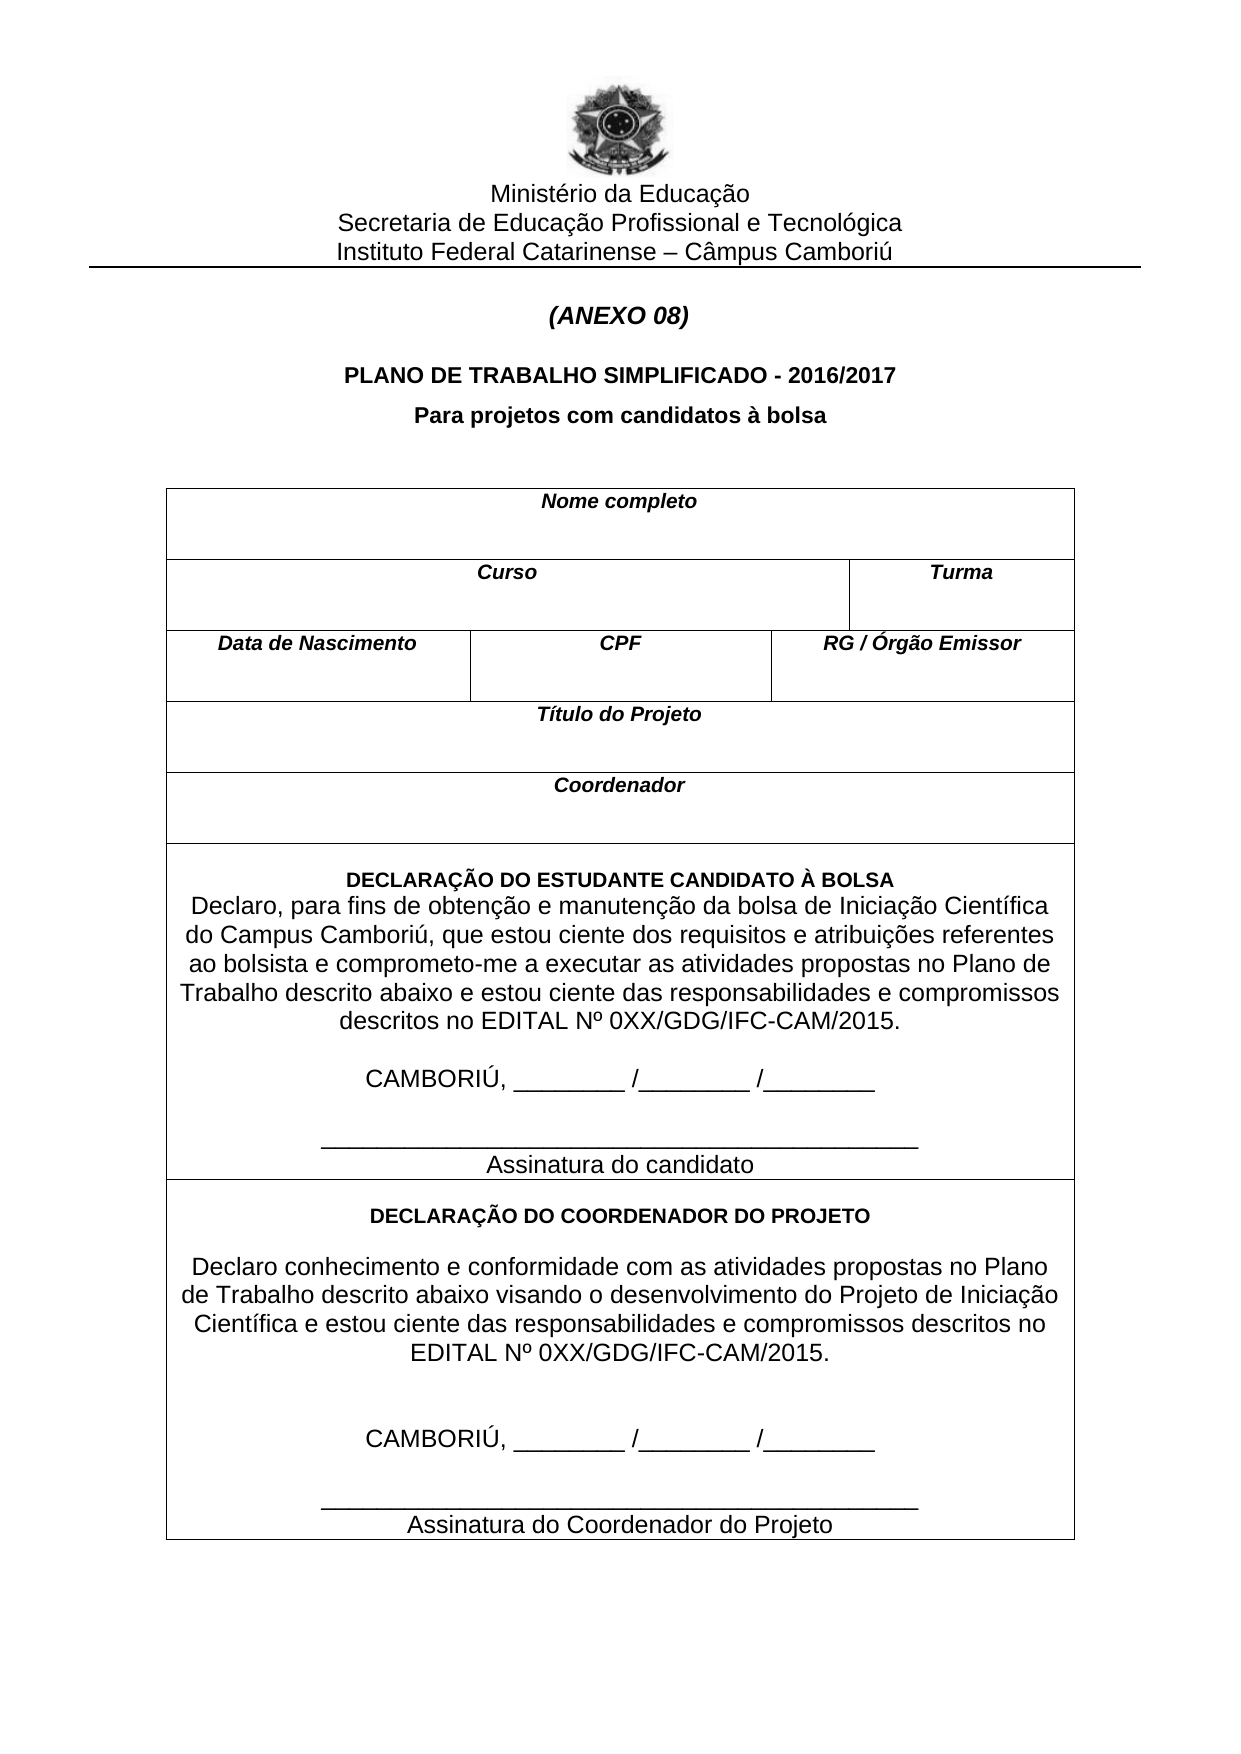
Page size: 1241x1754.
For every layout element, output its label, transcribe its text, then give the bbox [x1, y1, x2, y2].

table_cell Turma [850, 560, 1074, 630]
table_header Nome completo [167, 489, 1074, 559]
table_cell Coordenador [167, 773, 1074, 842]
text (ANEXO 08) [118, 301, 1122, 329]
table_cell DECLARAÇÃO DO COORDENADOR DO PROJETO Declaro conhecimento e conformidade com as atividades propostas no Plano de Trabalho descrito abaixo visando o desenvolvimento do Projeto de Iniciação Científica e estou ciente das responsabilidades e compromissos descritos no EDITAL Nº 0XX/GDG/IFC-CAM/2015. CAMBORIÚ, ________ /________ /________ ___________________________________________ Assinatura do Coordenador do Projeto [167, 1180, 1074, 1539]
table_cell DECLARAÇÃO DO ESTUDANTE CANDIDATO À BOLSA Declaro, para fins de obtenção e manutenção da bolsa de Iniciação Científica do Campus Camboriú, que estou ciente dos requisitos e atribuições referentes ao bolsista e comprometo-me a executar as atividades propostas no Plano de Trabalho descrito abaixo e estou ciente das responsabilidades e compromissos descritos no EDITAL Nº 0XX/GDG/IFC-CAM/2015. CAMBORIÚ, ________ /________ /________ ___________________________________________ Assinatura do candidato [167, 844, 1074, 1179]
table_cell Curso [167, 560, 849, 630]
text Para projetos com candidatos à bolsa [118, 402, 1122, 428]
table_cell Título do Projeto [167, 702, 1074, 772]
table_cell RG / Órgão Emissor [772, 631, 1074, 701]
table_cell CPF [471, 631, 771, 701]
text PLANO DE TRABALHO SIMPLIFICADO - 2016/2017 [118, 362, 1122, 389]
table_cell Data de Nascimento [167, 631, 470, 701]
